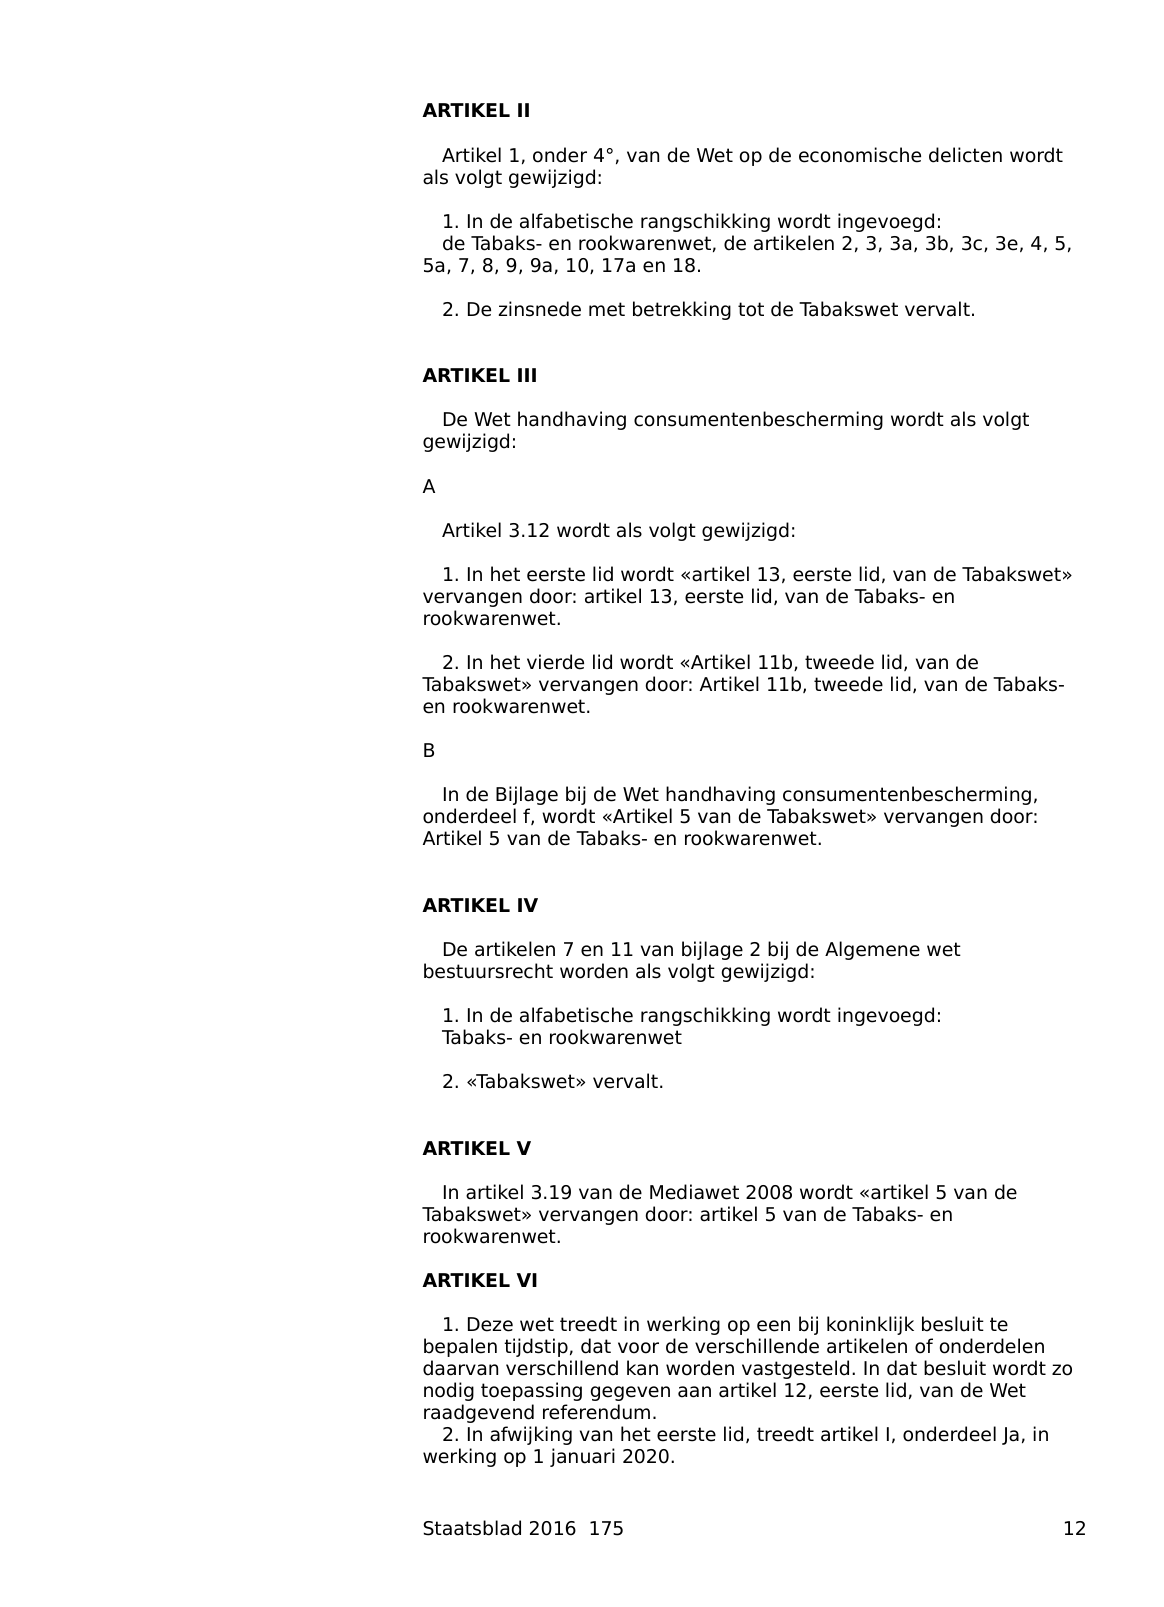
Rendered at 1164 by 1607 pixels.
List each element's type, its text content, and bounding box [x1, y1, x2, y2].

text Artikel 1, onder 4°, van de Wet op de economische delicten wordt als volgt gewijzigd: [422, 144, 1087, 188]
subtitle ARTIKEL V [422, 1137, 1087, 1159]
text De Wet handhaving consumentenbescherming wordt als volgt gewijzigd: [422, 409, 1087, 453]
text 1. In de alfabetische rangschikking wordt ingevoegd: [422, 211, 1087, 233]
text De artikelen 7 en 11 van bijlage 2 bij de Algemene wet bestuursrecht worden als volgt gewijzigd: [422, 939, 1087, 983]
text 2. In afwijking van het eerste lid, treedt artikel I, onderdeel Ja, in werking op 1 januari 2020. [422, 1424, 1087, 1468]
text 2. De zinsnede met betrekking tot de Tabakswet vervalt. [422, 299, 1087, 321]
text In artikel 3.19 van de Mediawet 2008 wordt «artikel 5 van de Tabakswet» vervangen door: artikel 5 van de Tabaks- en rookwarenwet. [422, 1182, 1087, 1247]
text In de Bijlage bij de Wet handhaving consumentenbescherming, onderdeel f, wordt «Artikel 5 van de Tabakswet» vervangen door: Artikel 5 van de Tabaks- en rookwarenwet. [422, 784, 1087, 850]
text 2. In het vierde lid wordt «Artikel 11b, tweede lid, van de Tabakswet» vervangen door: Artikel 11b, tweede lid, van de Tabaks- en rookwarenwet. [422, 652, 1087, 718]
subtitle ARTIKEL II [422, 100, 1087, 122]
text B [422, 740, 1087, 762]
text 2. «Tabakswet» vervalt. [422, 1071, 1087, 1093]
subtitle ARTIKEL VI [422, 1270, 1087, 1292]
text Artikel 3.12 wordt als volgt gewijzigd: [422, 520, 1087, 542]
text 1. In het eerste lid wordt «artikel 13, eerste lid, van de Tabakswet» vervangen door: artikel 13, eerste lid, van de Tabaks- en rookwarenwet. [422, 564, 1087, 630]
text 1. Deze wet treedt in werking op een bij koninklijk besluit te bepalen tijdstip, dat voor de verschillende artikelen of onderdelen daarvan verschillend kan worden vastgesteld. In dat besluit wordt zo nodig toepassing gegeven aan artikel 12, eerste lid, van de Wet raadgevend referendum. [422, 1314, 1087, 1424]
text de Tabaks- en rookwarenwet, de artikelen 2, 3, 3a, 3b, 3c, 3e, 4, 5, 5a, 7, 8, 9, 9a, 10, 17a en 18. [422, 233, 1087, 277]
subtitle ARTIKEL IV [422, 894, 1087, 917]
text 1. In de alfabetische rangschikking wordt ingevoegd: [422, 1005, 1087, 1027]
text A [422, 476, 1087, 497]
text Tabaks- en rookwarenwet [422, 1027, 1087, 1049]
subtitle ARTIKEL III [422, 365, 1087, 387]
